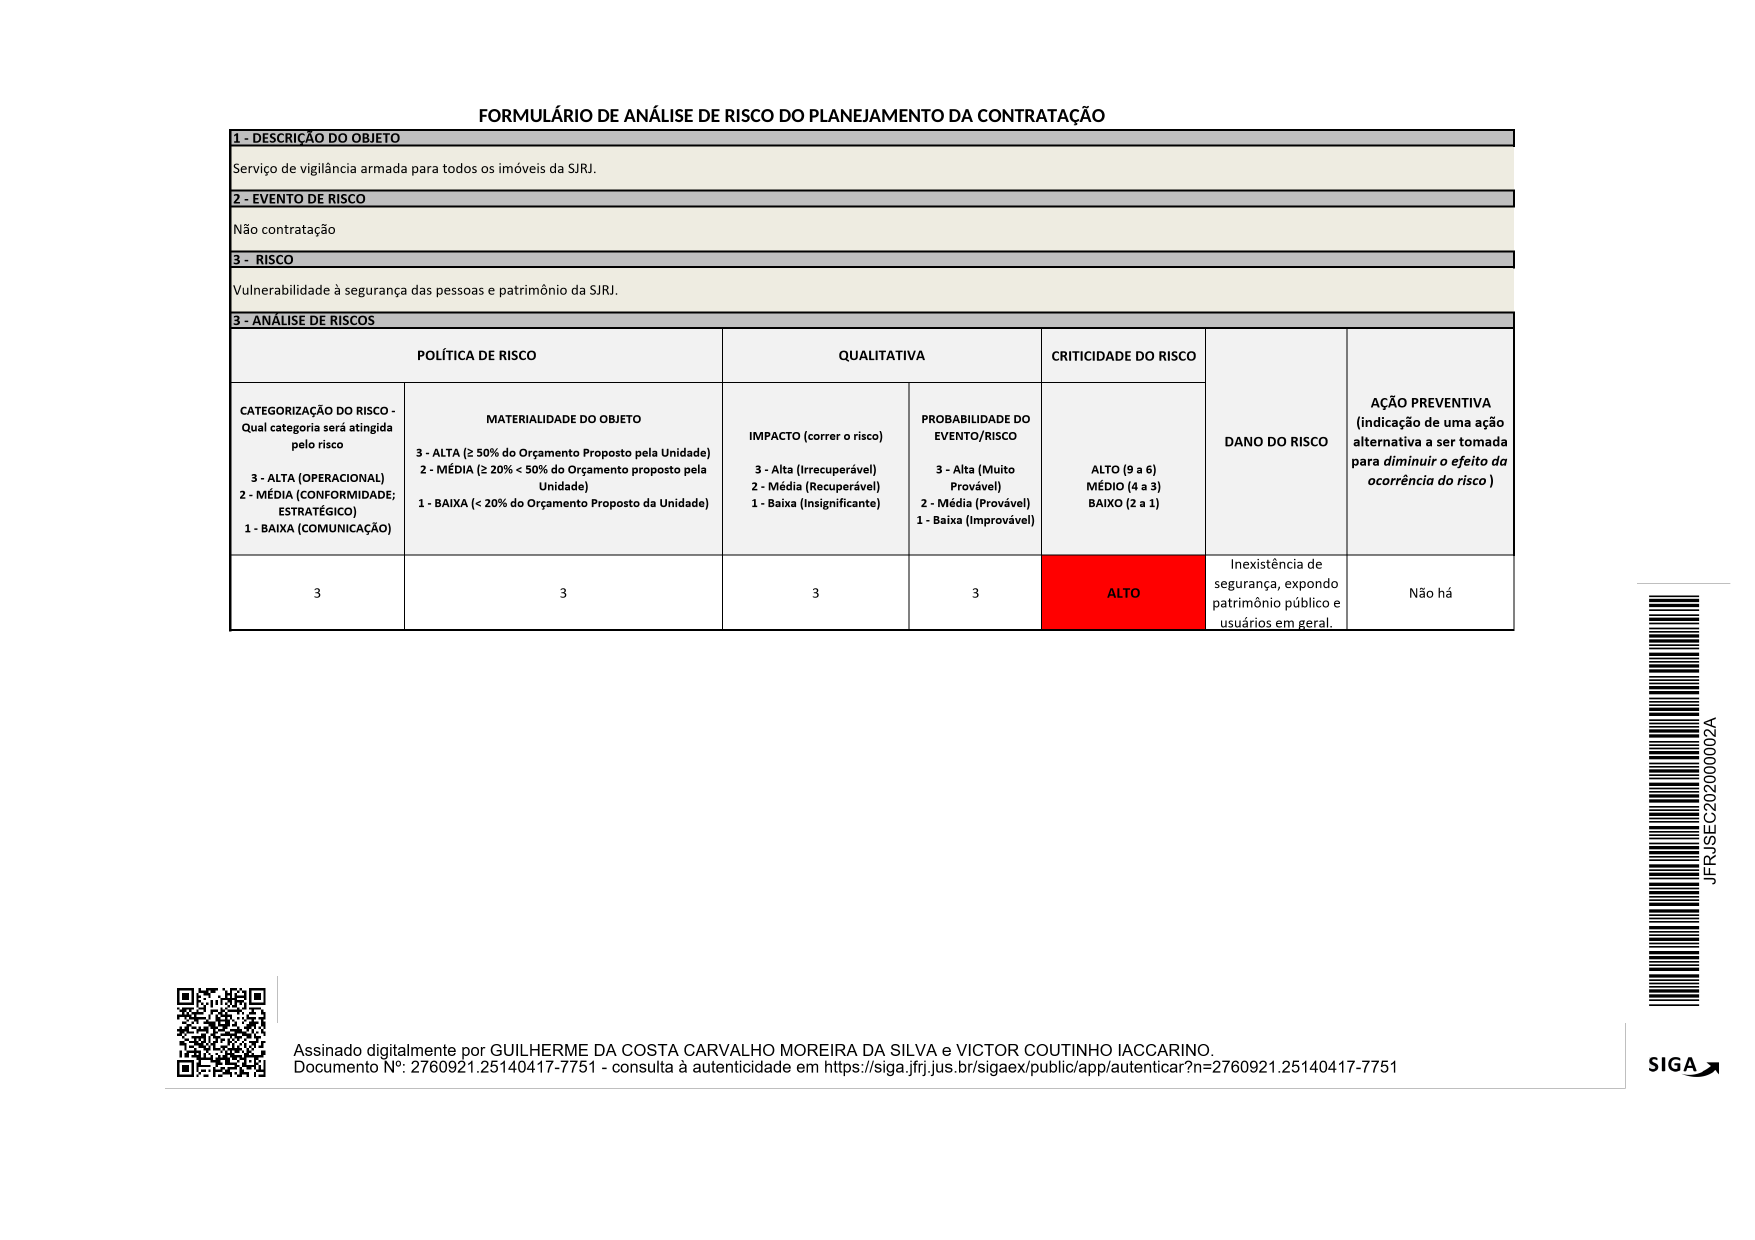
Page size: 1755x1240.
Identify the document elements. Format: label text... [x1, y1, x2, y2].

subtitle FORMULÁRIO DE ANÁLISE DE RISCO DO PLANEJAMENTO DA CONTRATAÇÃO [479, 103, 1604, 127]
